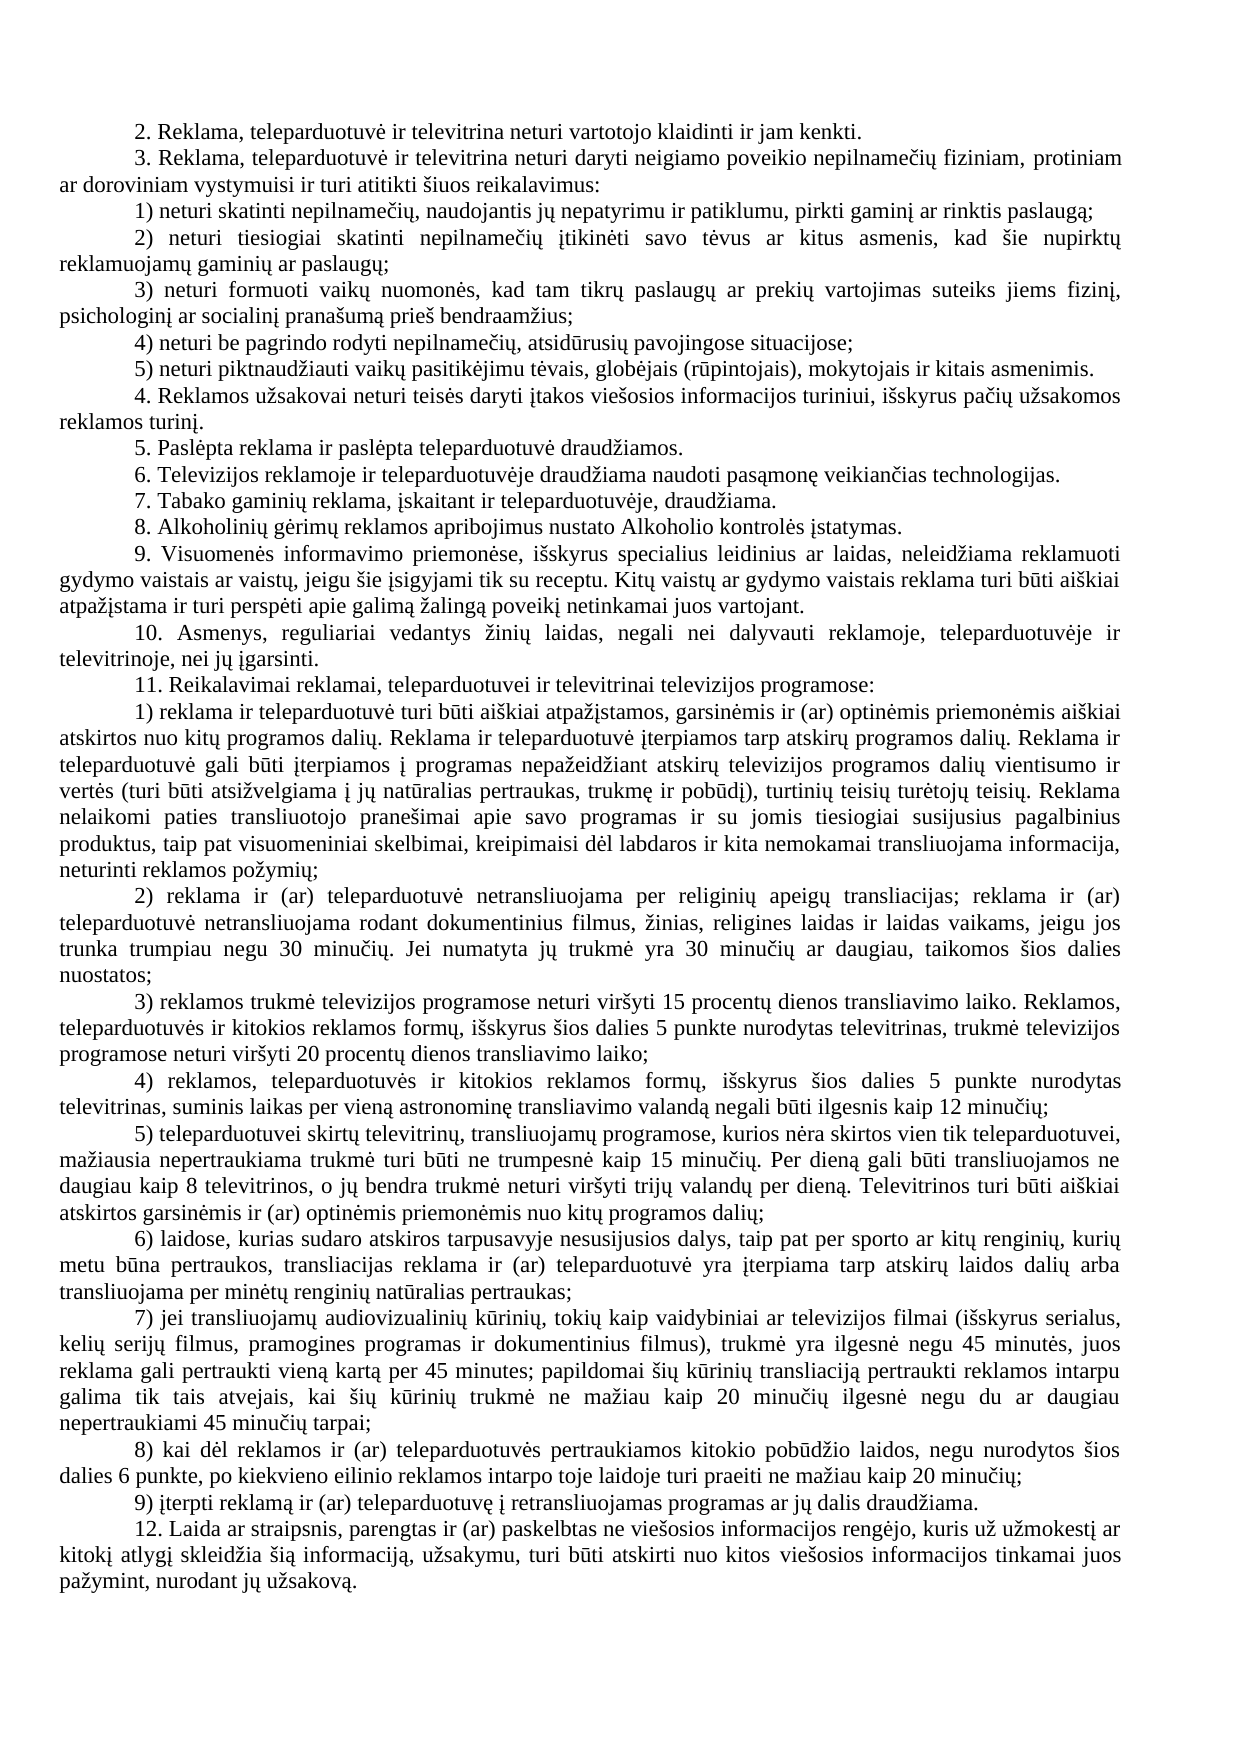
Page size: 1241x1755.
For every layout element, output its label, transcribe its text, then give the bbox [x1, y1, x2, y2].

text 6) laidose, kurias sudaro atskiros tarpusavyje nesusijusios dalys, taip pat per sporto ar kitų renginių, kurių metu būna pertraukos, transliacijas reklama ir (ar) teleparduotuvė yra įterpiama tarp atskirų laidos dalių arba transliuojama per minėtų renginių natūralias pertraukas; [59, 1225, 1122, 1304]
text 7. Tabako gaminių reklama, įskaitant ir teleparduotuvėje, draudžiama. [59, 487, 1122, 513]
text 2) neturi tiesiogiai skatinti nepilnamečių įtikinėti savo tėvus ar kitus asmenis, kad šie nupirktų reklamuojamų gaminių ar paslaugų; [59, 223, 1122, 276]
text 12. Laida ar straipsnis, parengtas ir (ar) paskelbtas ne viešosios informacijos rengėjo, kuris už užmokestį ar kitokį atlygį skleidžia šią informaciją, užsakymu, turi būti atskirti nuo kitos viešosios informacijos tinkamai juos pažymint, nurodant jų užsakovą. [59, 1515, 1122, 1594]
text 6. Televizijos reklamoje ir teleparduotuvėje draudžiama naudoti pasąmonę veikiančias technologijas. [59, 461, 1122, 487]
text 1) neturi skatinti nepilnamečių, naudojantis jų nepatyrimu ir patiklumu, pirkti gaminį ar rinktis paslaugą; [59, 197, 1122, 223]
text 8. Alkoholinių gėrimų reklamos apribojimus nustato Alkoholio kontrolės įstatymas. [59, 513, 1122, 540]
text 8) kai dėl reklamos ir (ar) teleparduotuvės pertraukiamos kitokio pobūdžio laidos, negu nurodytos šios dalies 6 punkte, po kiekvieno eilinio reklamos intarpo toje laidoje turi praeiti ne mažiau kaip 20 minučių; [59, 1436, 1122, 1488]
text 5. Paslėpta reklama ir paslėpta teleparduotuvė draudžiamos. [59, 434, 1122, 461]
text 2) reklama ir (ar) teleparduotuvė netransliuojama per religinių apeigų transliacijas; reklama ir (ar) teleparduotuvė netransliuojama rodant dokumentinius filmus, žinias, religines laidas ir laidas vaikams, jeigu jos trunka trumpiau negu 30 minučių. Jei numatyta jų trukmė yra 30 minučių ar daugiau, taikomos šios dalies nuostatos; [59, 882, 1122, 988]
text 4) reklamos, teleparduotuvės ir kitokios reklamos formų, išskyrus šios dalies 5 punkte nurodytas televitrinas, suminis laikas per vieną astronominę transliavimo valandą negali būti ilgesnis kaip 12 minučių; [59, 1067, 1122, 1119]
text 3) neturi formuoti vaikų nuomonės, kad tam tikrų paslaugų ar prekių vartojimas suteiks jiems fizinį, psichologinį ar socialinį pranašumą prieš bendraamžius; [59, 276, 1122, 329]
text 3. Reklama, teleparduotuvė ir televitrina neturi daryti neigiamo poveikio nepilnamečių fiziniam, protiniam ar doroviniam vystymuisi ir turi atitikti šiuos reikalavimus: [59, 144, 1122, 197]
text 7) jei transliuojamų audiovizualinių kūrinių, tokių kaip vaidybiniai ar televizijos filmai (išskyrus serialus, kelių serijų filmus, pramogines programas ir dokumentinius filmus), trukmė yra ilgesnė negu 45 minutės, juos reklama gali pertraukti vieną kartą per 45 minutes; papildomai šių kūrinių transliaciją pertraukti reklamos intarpu galima tik tais atvejais, kai šių kūrinių trukmė ne mažiau kaip 20 minučių ilgesnė negu du ar daugiau nepertraukiami 45 minučių tarpai; [59, 1304, 1122, 1436]
text 4. Reklamos užsakovai neturi teisės daryti įtakos viešosios informacijos turiniui, išskyrus pačių užsakomos reklamos turinį. [59, 382, 1122, 434]
text 4) neturi be pagrindo rodyti nepilnamečių, atsidūrusių pavojingose situacijose; [59, 329, 1122, 355]
text 9. Visuomenės informavimo priemonėse, išskyrus specialius leidinius ar laidas, neleidžiama reklamuoti gydymo vaistais ar vaistų, jeigu šie įsigyjami tik su receptu. Kitų vaistų ar gydymo vaistais reklama turi būti aiškiai atpažįstama ir turi perspėti apie galimą žalingą poveikį netinkamai juos vartojant. [59, 540, 1122, 619]
text 10. Asmenys, reguliariai vedantys žinių laidas, negali nei dalyvauti reklamoje, teleparduotuvėje ir televitrinoje, nei jų įgarsinti. [59, 619, 1122, 672]
text 3) reklamos trukmė televizijos programose neturi viršyti 15 procentų dienos transliavimo laiko. Reklamos, teleparduotuvės ir kitokios reklamos formų, išskyrus šios dalies 5 punkte nurodytas televitrinas, trukmė televizijos programose neturi viršyti 20 procentų dienos transliavimo laiko; [59, 988, 1122, 1067]
text 5) teleparduotuvei skirtų televitrinų, transliuojamų programose, kurios nėra skirtos vien tik teleparduotuvei, mažiausia nepertraukiama trukmė turi būti ne trumpesnė kaip 15 minučių. Per dieną gali būti transliuojamos ne daugiau kaip 8 televitrinos, o jų bendra trukmė neturi viršyti trijų valandų per dieną. Televitrinos turi būti aiškiai atskirtos garsinėmis ir (ar) optinėmis priemonėmis nuo kitų programos dalių; [59, 1119, 1122, 1225]
text 5) neturi piktnaudžiauti vaikų pasitikėjimu tėvais, globėjais (rūpintojais), mokytojais ir kitais asmenimis. [59, 355, 1122, 382]
text 9) įterpti reklamą ir (ar) teleparduotuvę į retransliuojamas programas ar jų dalis draudžiama. [59, 1488, 1122, 1515]
text 2. Reklama, teleparduotuvė ir televitrina neturi vartotojo klaidinti ir jam kenkti. [59, 118, 1122, 144]
text 11. Reikalavimai reklamai, teleparduotuvei ir televitrinai televizijos programose: [59, 672, 1122, 698]
text 1) reklama ir teleparduotuvė turi būti aiškiai atpažįstamos, garsinėmis ir (ar) optinėmis priemonėmis aiškiai atskirtos nuo kitų programos dalių. Reklama ir teleparduotuvė įterpiamos tarp atskirų programos dalių. Reklama ir teleparduotuvė gali būti įterpiamos į programas nepažeidžiant atskirų televizijos programos dalių vientisumo ir vertės (turi būti atsižvelgiama į jų natūralias pertraukas, trukmę ir pobūdį), turtinių teisių turėtojų teisių. Reklama nelaikomi paties transliuotojo pranešimai apie savo programas ir su jomis tiesiogiai susijusius pagalbinius produktus, taip pat visuomeniniai skelbimai, kreipimaisi dėl labdaros ir kita nemokamai transliuojama informacija, neturinti reklamos požymių; [59, 698, 1122, 882]
